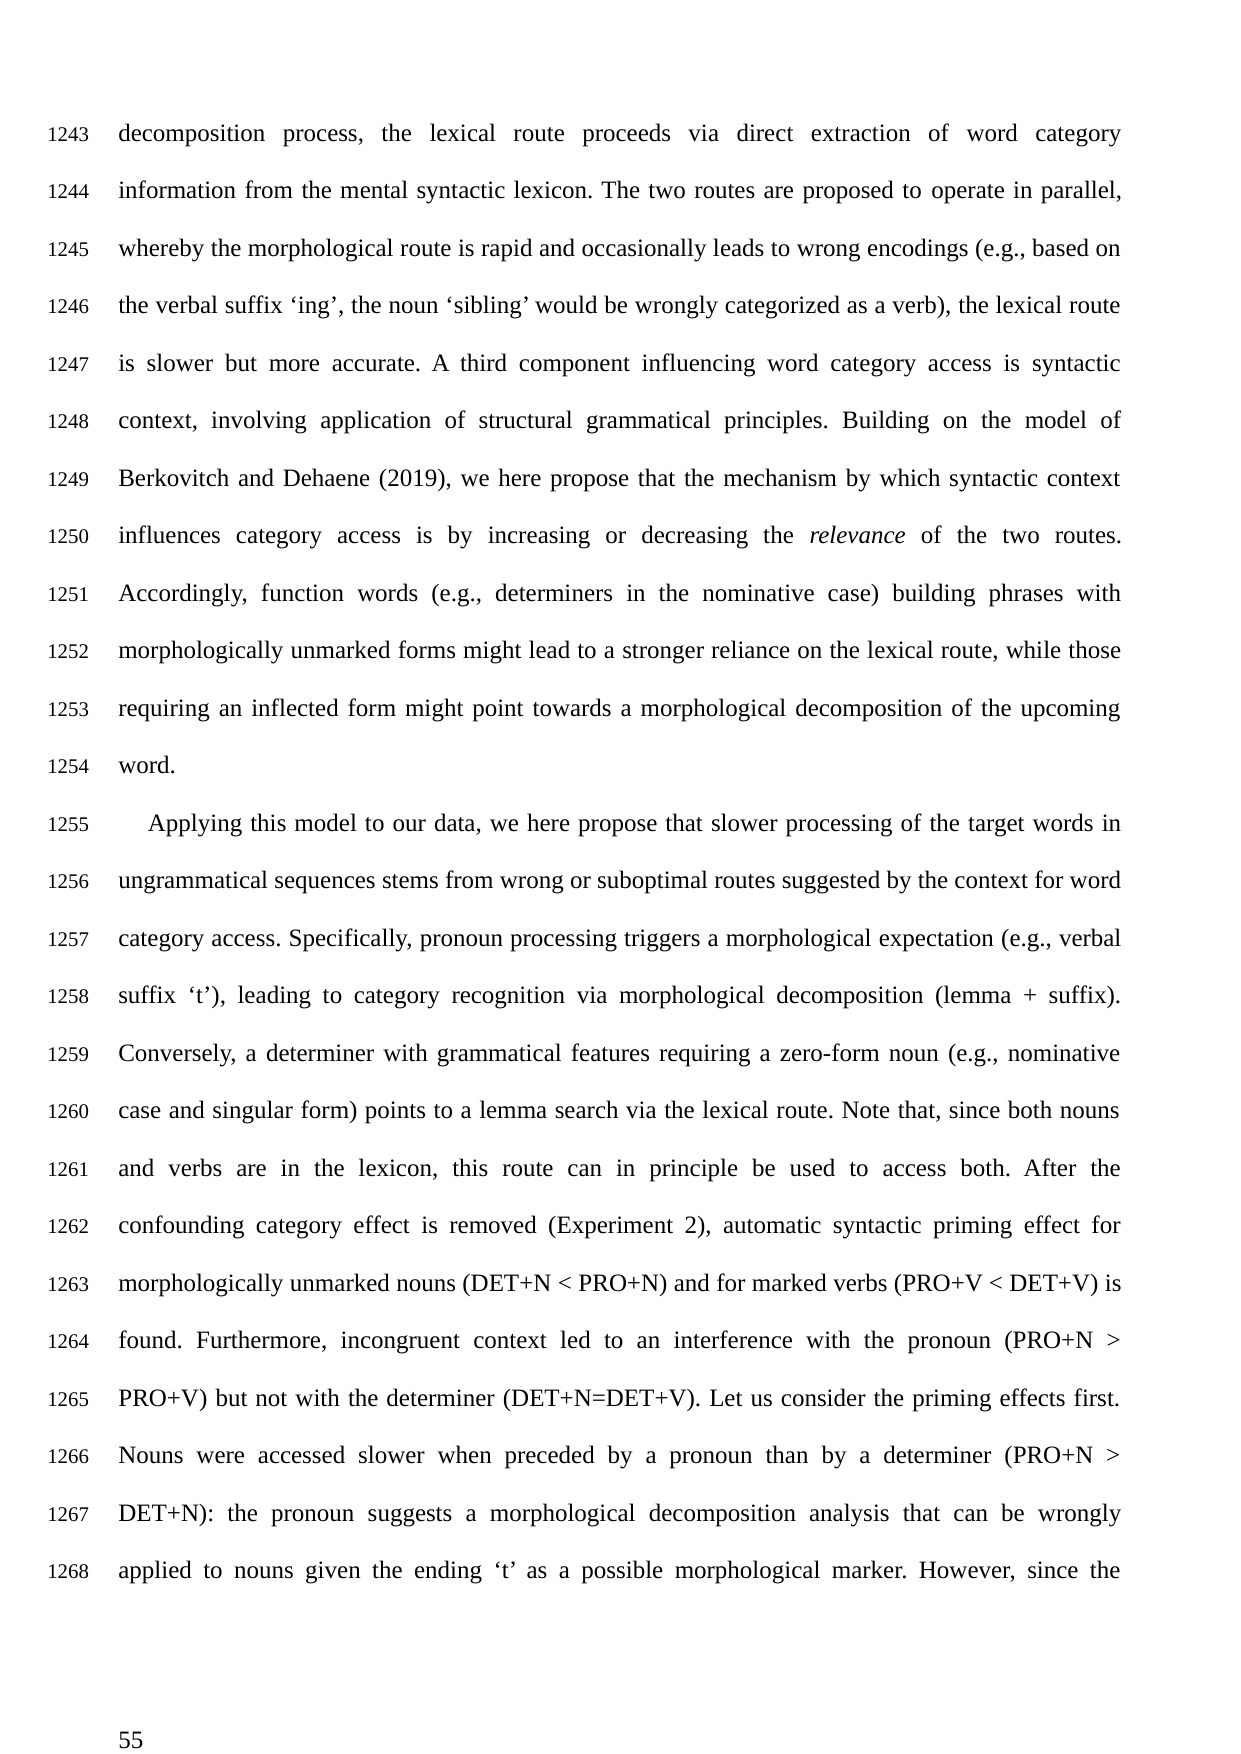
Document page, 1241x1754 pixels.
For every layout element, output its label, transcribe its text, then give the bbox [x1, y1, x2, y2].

text Applying this model to our data, we here propose that slower processing of the target words in ungrammatical sequences stems from wrong or suboptimal routes suggested by the context for word category access. Specifically, pronoun processing triggers a morphological expectation (e.g., verbal suffix ‘t’), leading to category recognition via morphological decomposition (lemma + suffix). Conversely, a determiner with grammatical features requiring a zero-form noun (e.g., nominative case and singular form) points to a lemma search via the lexical route. Note that, since both nouns and verbs are in the lexicon, this route can in principle be used to access both. After the confounding category effect is removed (Experiment 2), automatic syntactic priming effect for morphologically unmarked nouns (DET+N < PRO+N) and for marked verbs (PRO+V < DET+V) is found. Furthermore, incongruent context led to an interference with the pronoun (PRO+N > PRO+V) but not with the determiner (DET+N=DET+V). Let us consider the priming effects first. Nouns were accessed slower when preceded by a pronoun than by a determiner (PRO+N > DET+N): the pronoun suggests a morphological decomposition analysis that can be wrongly applied to nouns given the ending ‘t’ as a possible morphological marker. However, since the [118, 808, 1122, 1584]
text decomposition process, the lexical route proceeds via direct extraction of word category information from the mental syntactic lexicon. The two routes are proposed to operate in parallel, whereby the morphological route is rapid and occasionally leads to wrong encodings (e.g., based on the verbal suffix ‘ing’, the noun ‘sibling’ would be wrongly categorized as a verb), the lexical route is slower but more accurate. A third component influencing word category access is syntactic context, involving application of structural grammatical principles. Building on the model of Berkovitch and Dehaene (2019), we here propose that the mechanism by which syntactic context influences category access is by increasing or decreasing the relevance of the two routes. Accordingly, function words (e.g., determiners in the nominative case) building phrases with morphologically unmarked forms might lead to a stronger reliance on the lexical route, while those requiring an inflected form might point towards a morphological decomposition of the upcoming word. [118, 118, 1122, 779]
